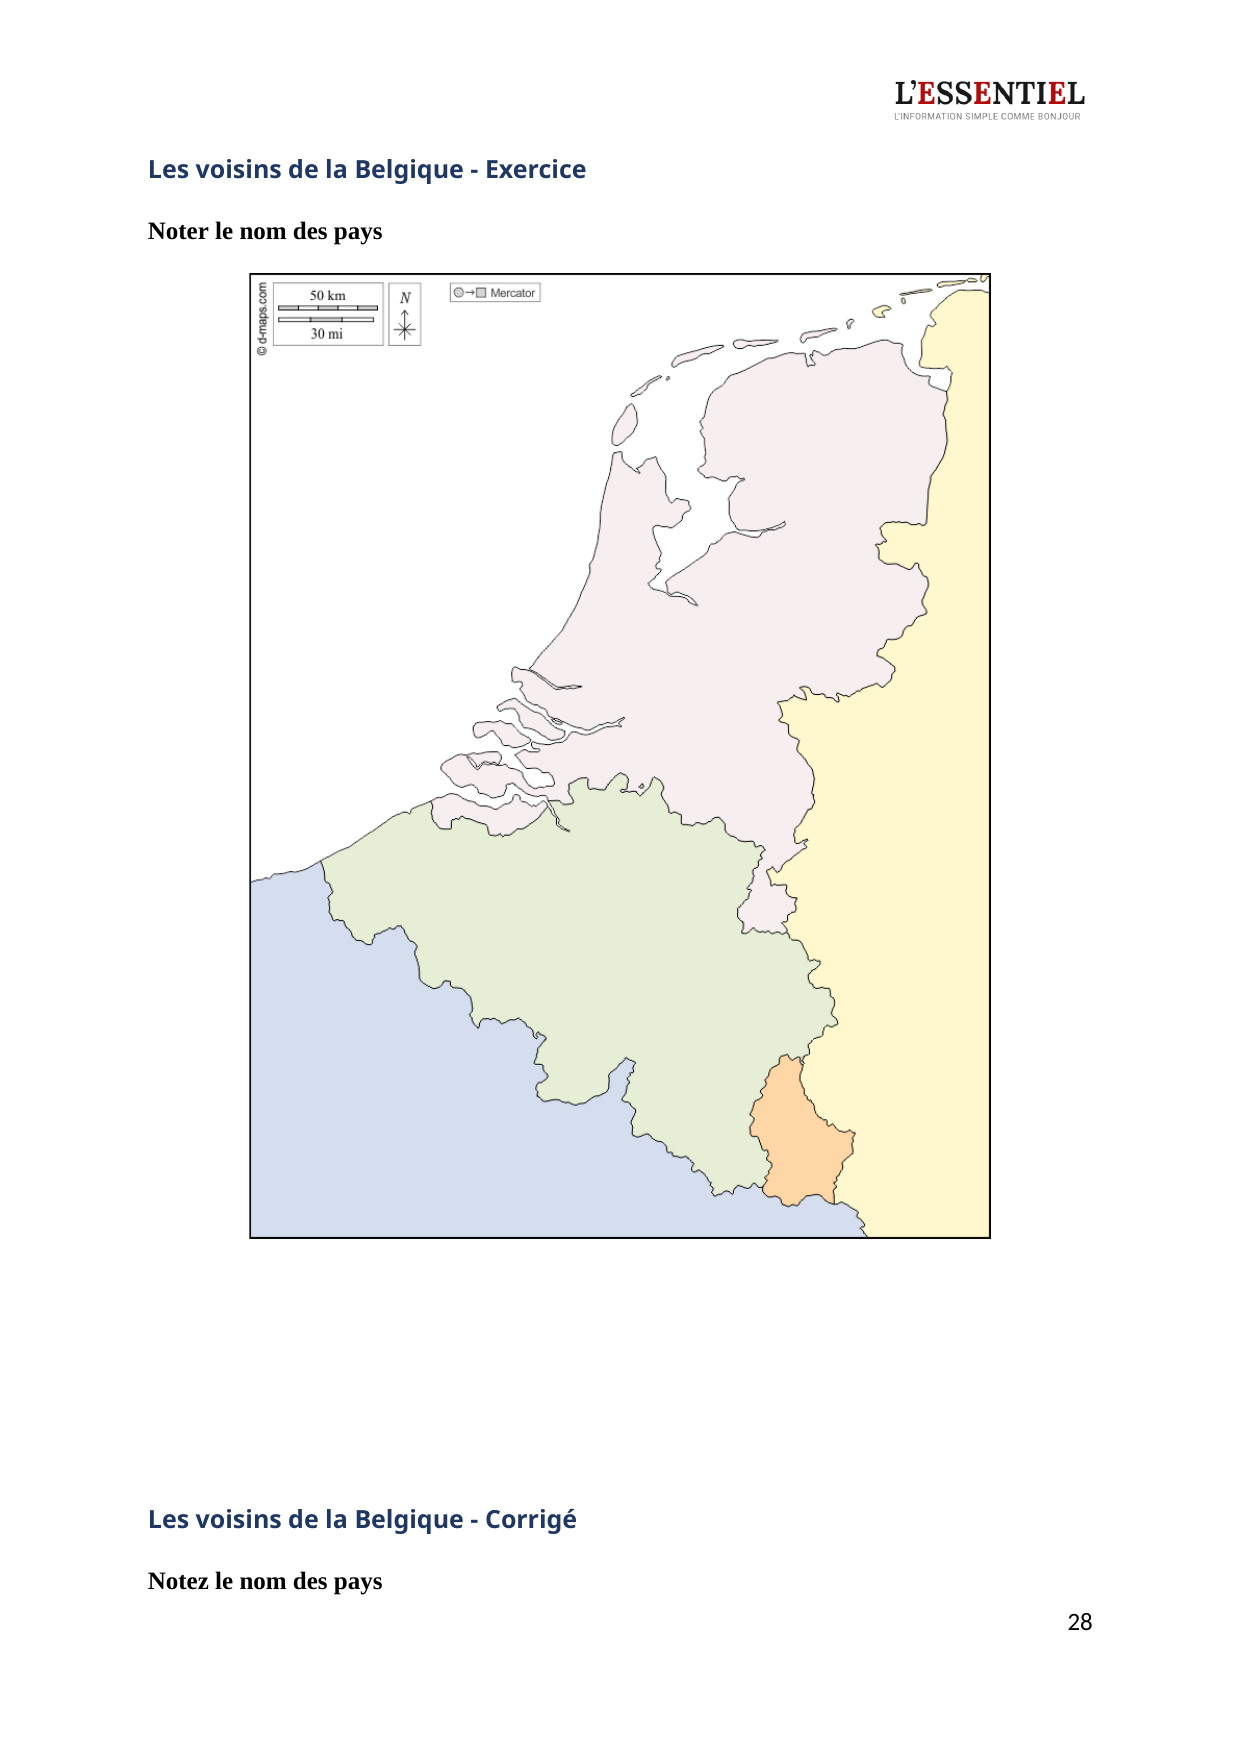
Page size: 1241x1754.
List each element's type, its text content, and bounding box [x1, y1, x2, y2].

text Noter le nom des pays [148, 216, 1093, 245]
subtitle Les voisins de la Belgique - Exercice [148, 152, 1093, 186]
subtitle Les voisins de la Belgique - Corrigé [148, 1501, 1093, 1535]
text Notez le nom des pays [148, 1566, 1093, 1595]
